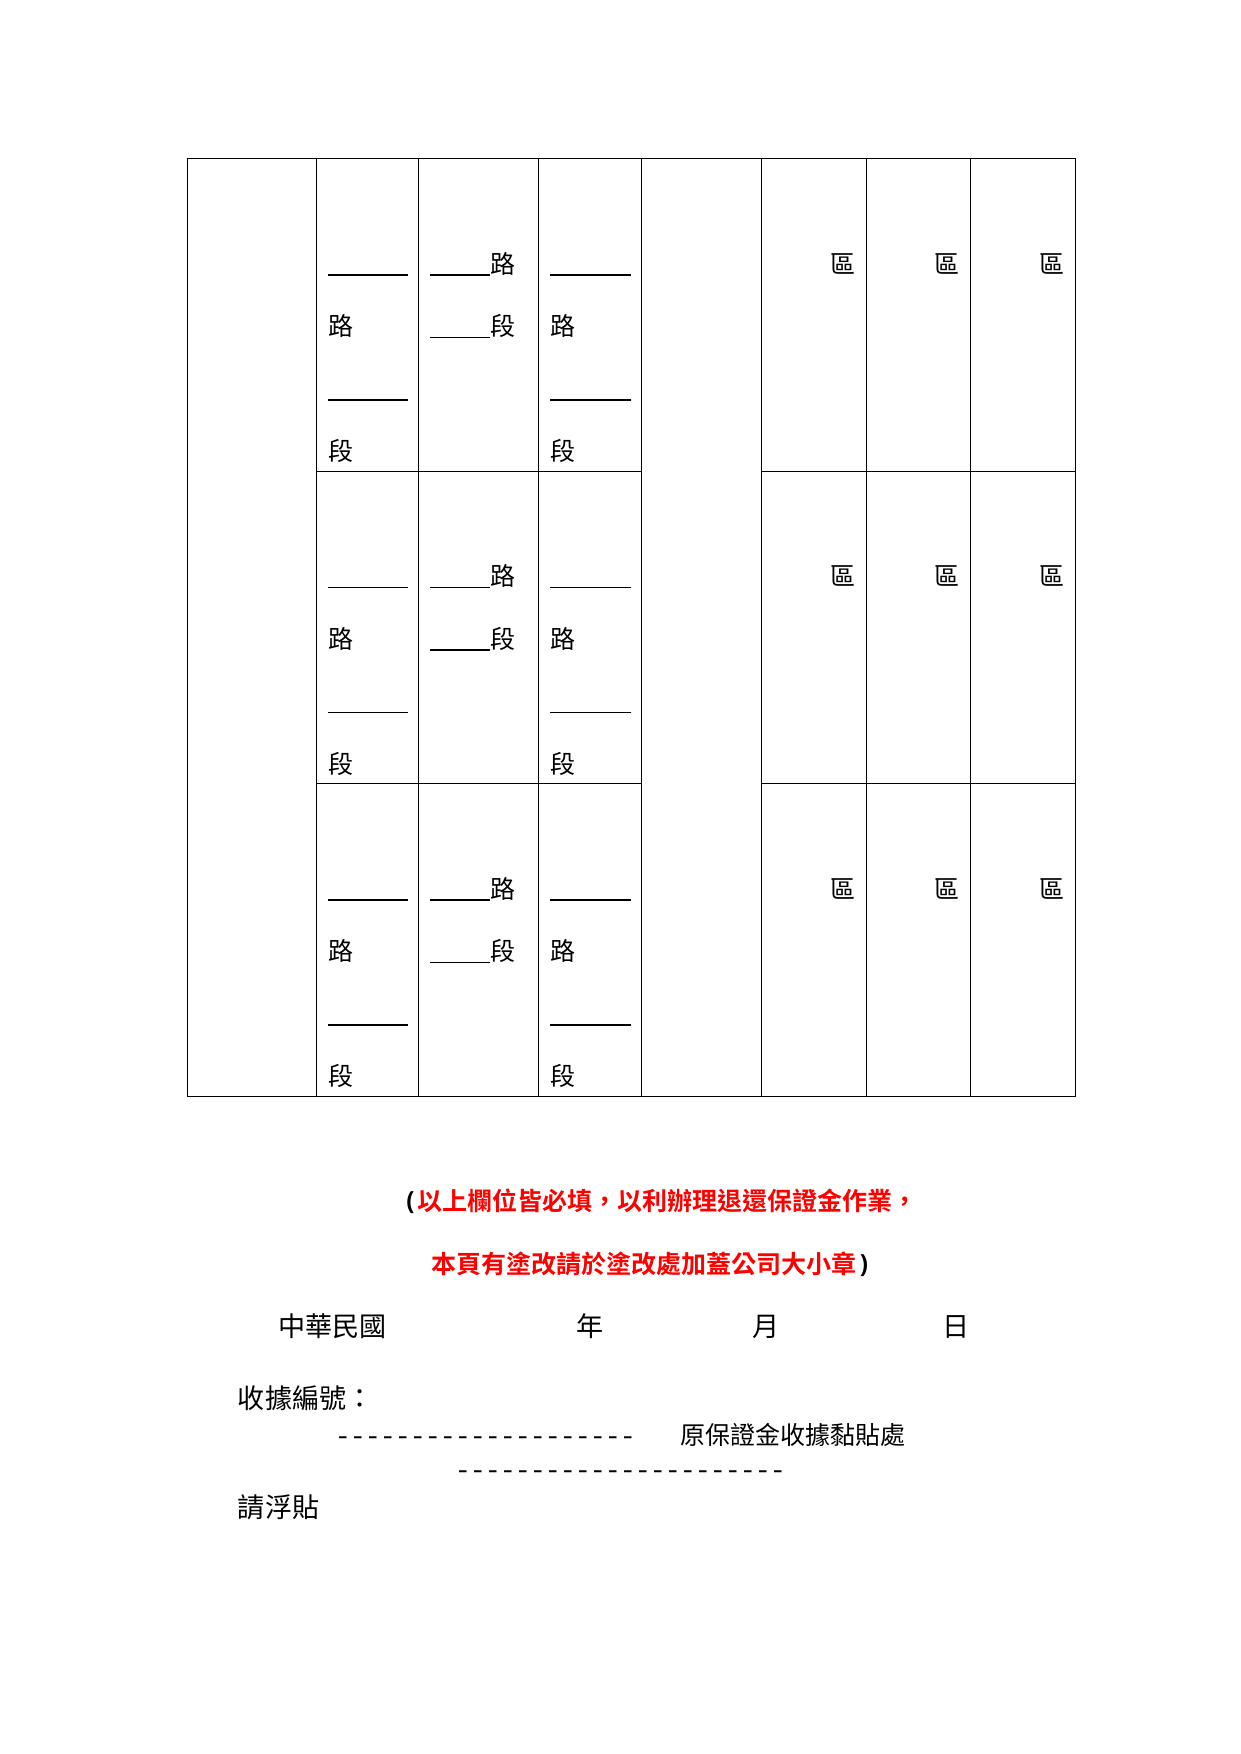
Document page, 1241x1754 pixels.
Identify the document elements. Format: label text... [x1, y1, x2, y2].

table_cell 區 [762, 159, 866, 471]
table_cell 區 [971, 159, 1075, 471]
table_cell 路 段 [419, 472, 538, 783]
table_cell 區 [762, 784, 866, 1096]
text 請浮貼 [238, 1486, 1053, 1525]
text 中華民國 年 月 日 [238, 1283, 1053, 1346]
text 本頁有塗改請於塗改處加蓋公司大小章) [187, 1221, 871, 1283]
table_cell 路 段 [317, 784, 418, 1096]
table_cell 路 段 [539, 784, 641, 1096]
table_cell [642, 159, 761, 1096]
table_cell 路 段 [317, 159, 418, 471]
table_cell 路 段 [539, 472, 641, 783]
text -------------------- 原保證金收據黏貼處 ---------------------- [187, 1416, 1053, 1486]
table_cell 路 段 [419, 784, 538, 1096]
table_cell 區 [867, 159, 970, 471]
table_cell 區 [867, 784, 970, 1096]
table_cell 路 段 [419, 159, 538, 471]
table_cell 區 [971, 472, 1075, 783]
table_cell 區 [971, 784, 1075, 1096]
text 收據編號： [238, 1377, 1053, 1416]
table_cell 路 段 [317, 472, 418, 783]
table_cell 區 [762, 472, 866, 783]
text (以上欄位皆必填，以利辦理退還保證金作業， [187, 1158, 917, 1221]
table_cell 路 段 [539, 159, 641, 471]
table_cell [188, 159, 316, 1096]
table_cell 區 [867, 472, 970, 783]
